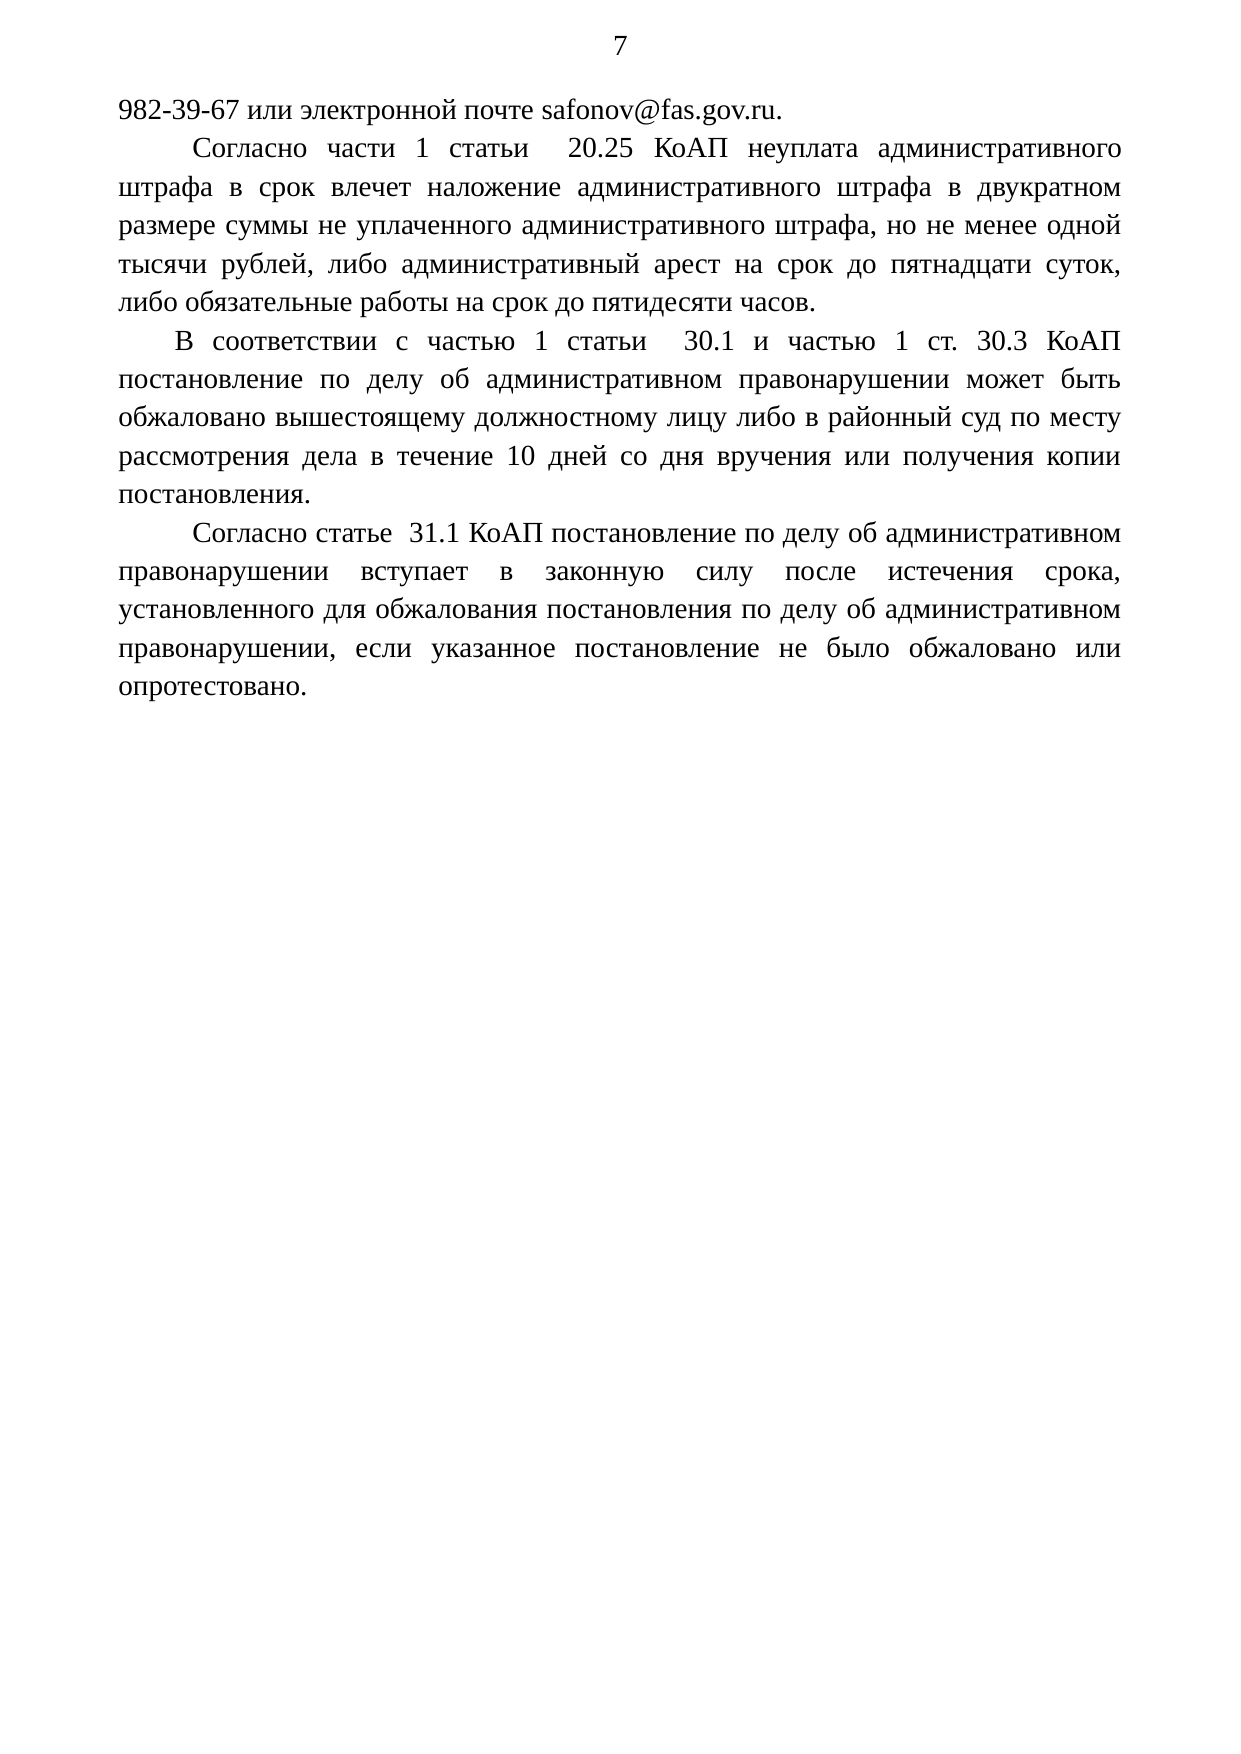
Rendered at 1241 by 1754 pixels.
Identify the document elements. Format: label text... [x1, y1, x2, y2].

text Согласно части 1 статьи 20.25 КоАП неуплата административного штрафа в срок влечет наложение административного штрафа в двукратном размере суммы не уплаченного административного штрафа, но не менее одной тысячи рублей, либо административный арест на срок до пятнадцати суток, либо обязательные работы на срок до пятидесяти часов. [118, 126, 1122, 318]
text В соответствии с частью 1 статьи 30.1 и частью 1 ст. 30.3 КоАП постановление по делу об административном правонарушении может быть обжаловано вышестоящему должностному лицу либо в районный суд по месту рассмотрения дела в течение 10 дней со дня вручения или получения копии постановления. [118, 318, 1122, 510]
text 982-39-67 или электронной почте safonov@fas.gov.ru. [118, 87, 1122, 126]
text Согласно статье 31.1 КоАП постановление по делу об административном правонарушении вступает в законную силу после истечения срока, установленного для обжалования постановления по делу об административном правонарушении, если указанное постановление не было обжаловано или опротестовано. [118, 510, 1122, 702]
